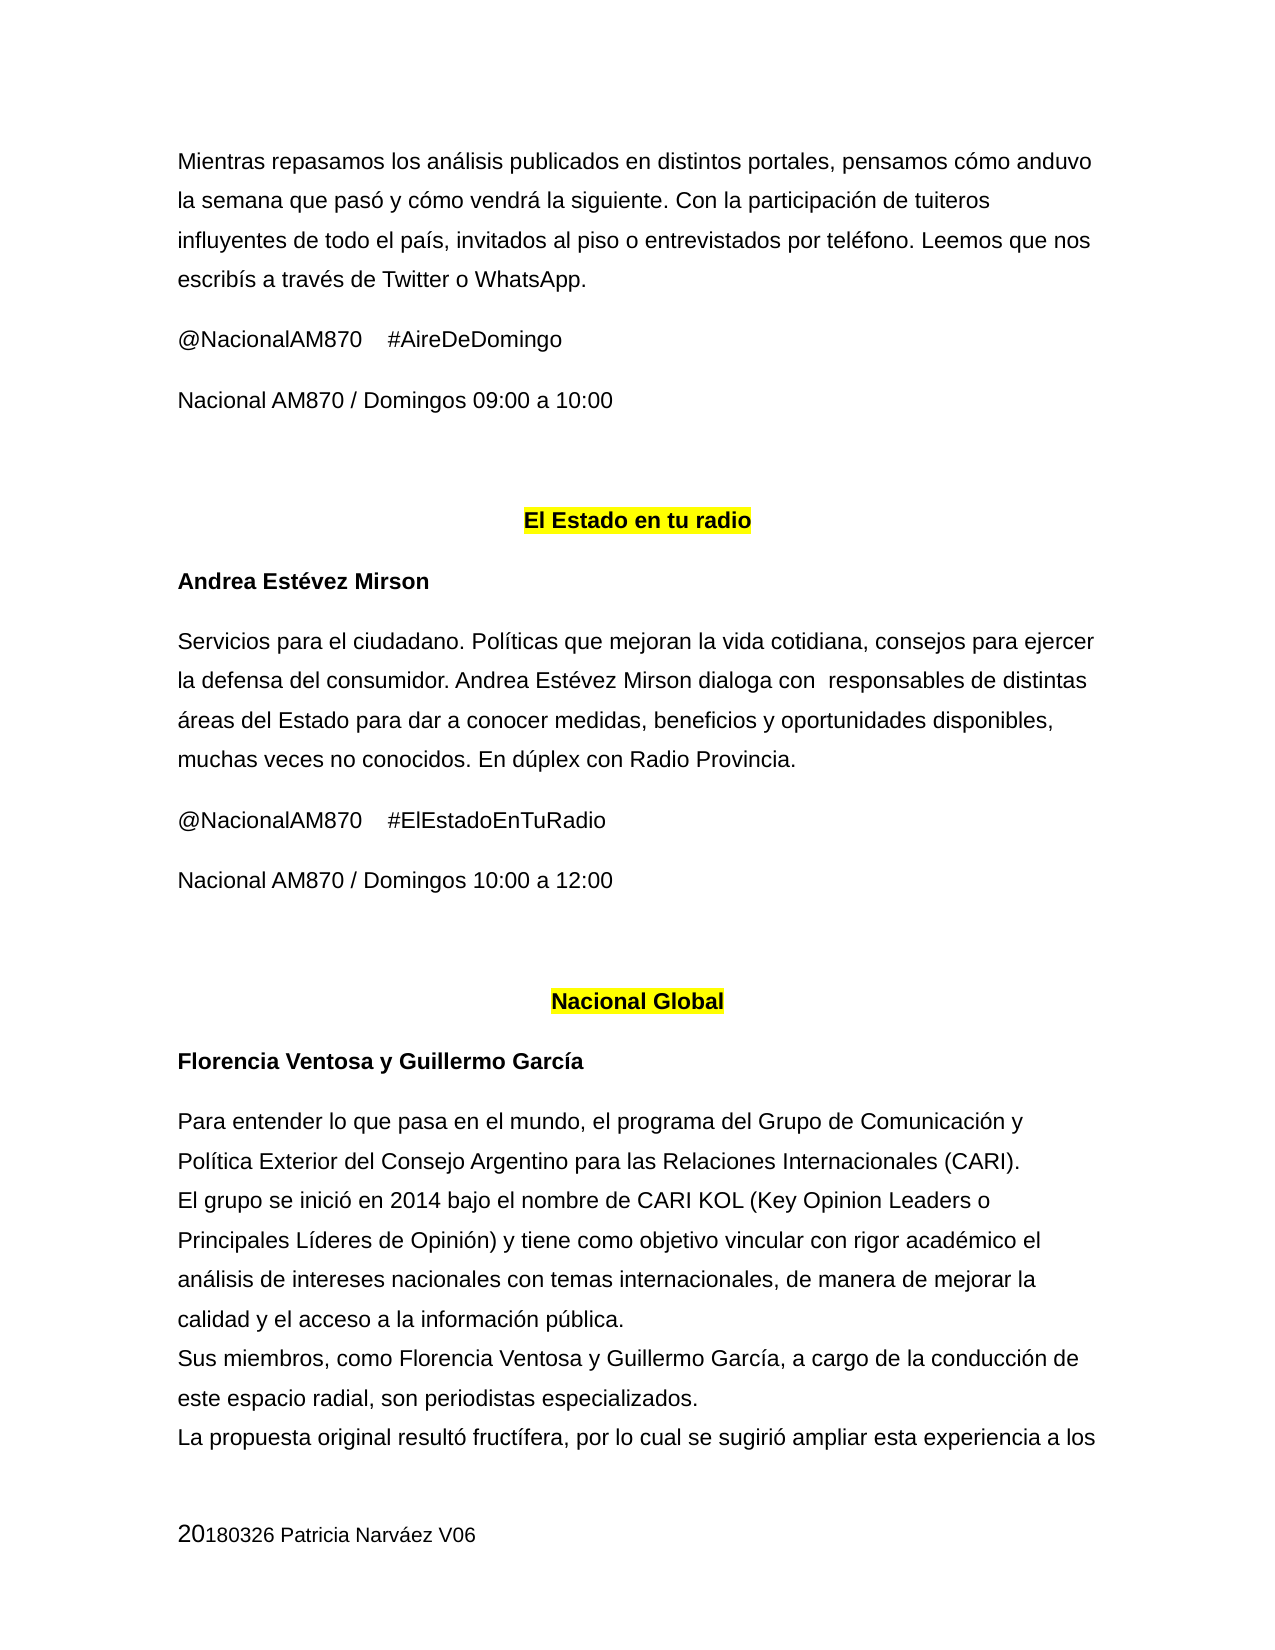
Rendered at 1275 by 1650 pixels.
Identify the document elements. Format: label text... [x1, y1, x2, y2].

text Para entender lo que pasa en el mundo, el programa del Grupo de Comunicación y Política Exterior del Consejo Argentino para las Relaciones Internacionales (CARI). El grupo se inició en 2014 bajo el nombre de CARI KOL (Key Opinion Leaders o Principales Líderes de Opinión) y tiene como objetivo vincular con rigor académico el análisis de intereses nacionales con temas internacionales, de manera de mejorar la calidad y el acceso a la información pública. Sus miembros, como Florencia Ventosa y Guillermo García, a cargo de la conducción de este espacio radial, son periodistas especializados. La propuesta original resultó fructífera, por lo cual se sugirió ampliar esta experiencia a los [177, 1108, 1098, 1450]
text El Estado en tu radio [177, 507, 1098, 534]
text @NacionalAM870 #ElEstadoEnTuRadio [177, 807, 1098, 833]
text Florencia Ventosa y Guillermo García [177, 1048, 1098, 1074]
text Nacional AM870 / Domingos 09:00 a 10:00 [177, 387, 1098, 413]
text @NacionalAM870 #AireDeDomingo [177, 326, 1098, 353]
text Nacional AM870 / Domingos 10:00 a 12:00 [177, 867, 1098, 893]
text Mientras repasamos los análisis publicados en distintos portales, pensamos cómo anduvo la semana que pasó y cómo vendrá la siguiente. Con la participación de tuiteros influyentes de todo el país, invitados al piso o entrevistados por teléfono. Leemos que nos escribís a través de Twitter o WhatsApp. [177, 148, 1098, 292]
text Servicios para el ciudadano. Políticas que mejoran la vida cotidiana, consejos para ejercer la defensa del consumidor. Andrea Estévez Mirson dialoga con responsables de distintas áreas del Estado para dar a conocer medidas, beneficios y oportunidades disponibles, muchas veces no conocidos. En dúplex con Radio Provincia. [177, 628, 1098, 773]
text Nacional Global [177, 988, 1098, 1014]
text Andrea Estévez Mirson [177, 568, 1098, 594]
